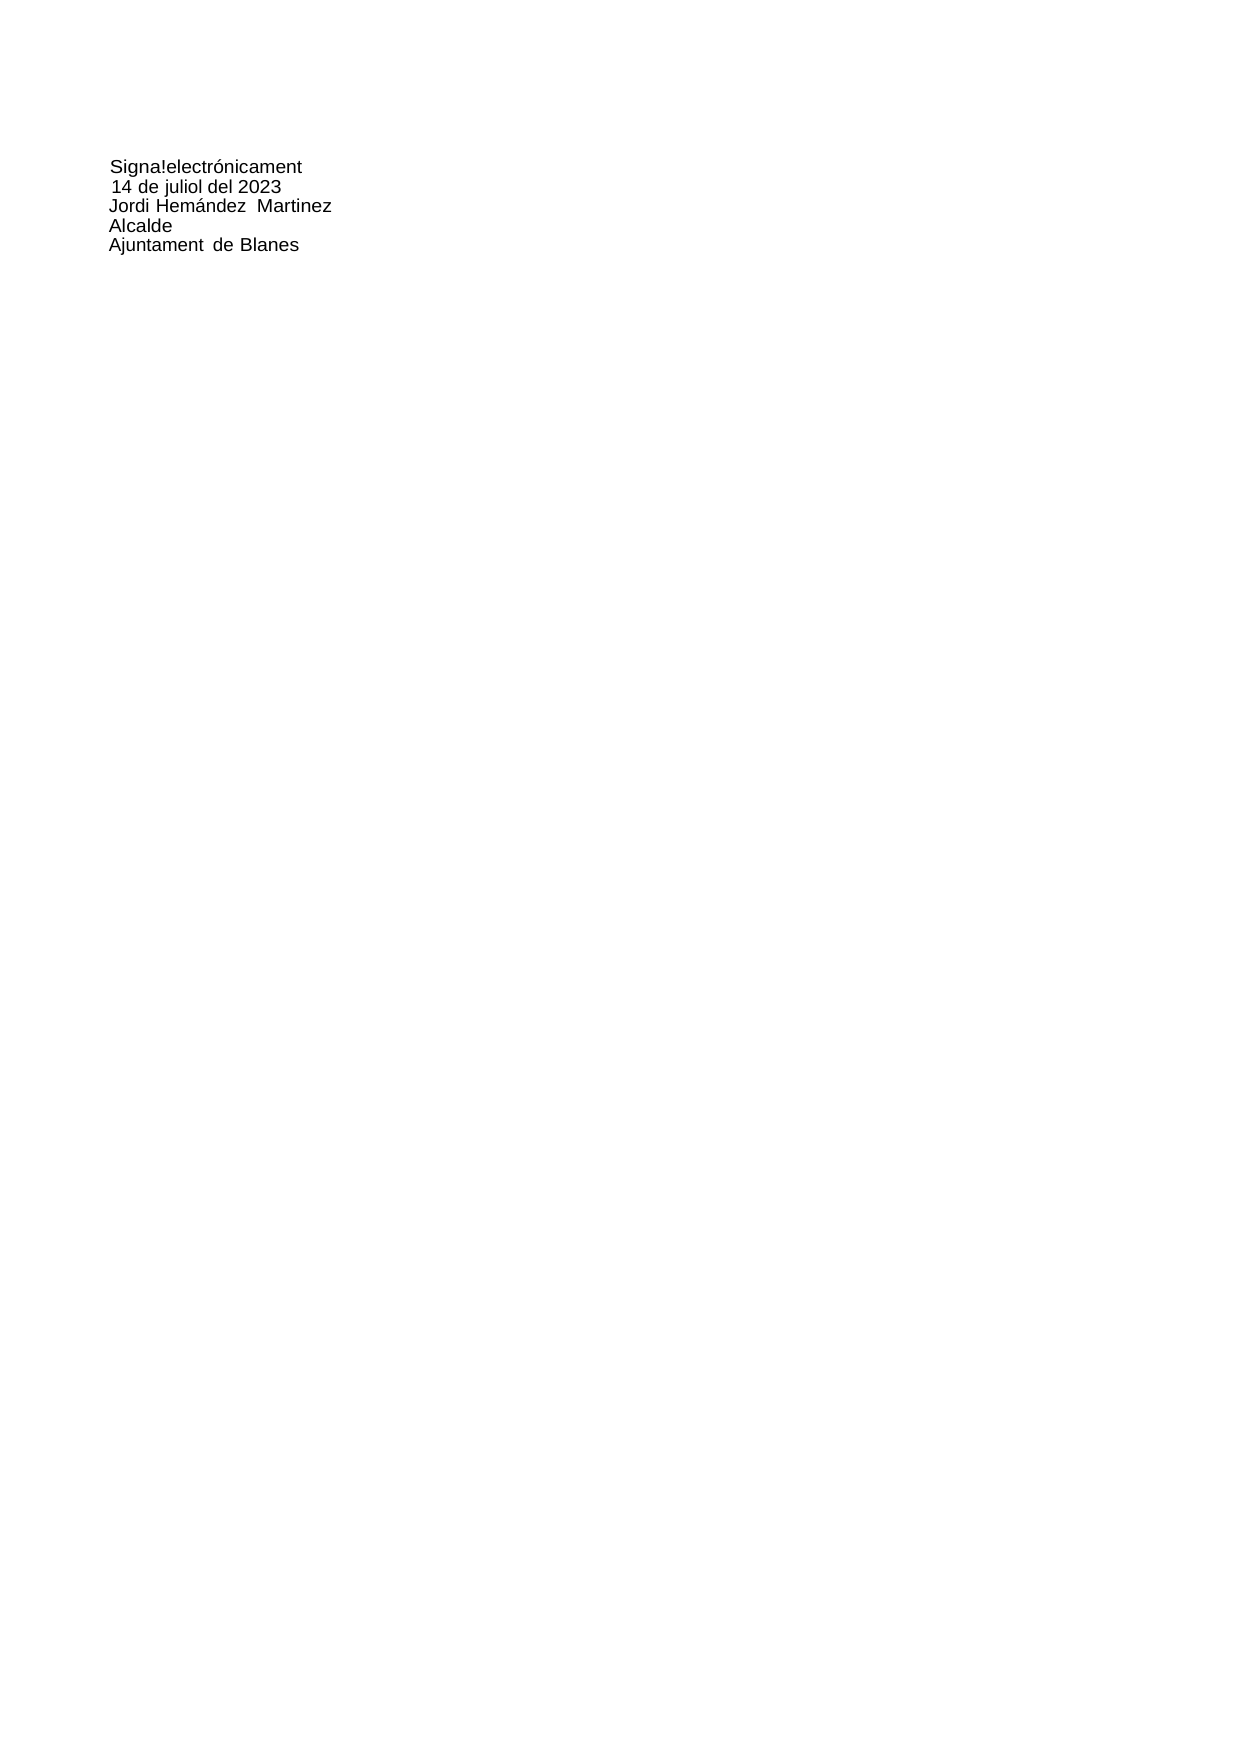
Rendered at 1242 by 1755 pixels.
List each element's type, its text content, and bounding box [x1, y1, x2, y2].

text 14 de juliol del 2023 [111, 177, 1069, 197]
text Ajuntament de Blanes [109, 236, 1069, 255]
text Signa!electrónicament [109, 156, 1069, 177]
text Jordi Hemández Martinez [109, 197, 1069, 216]
text Alcalde [109, 216, 1069, 236]
